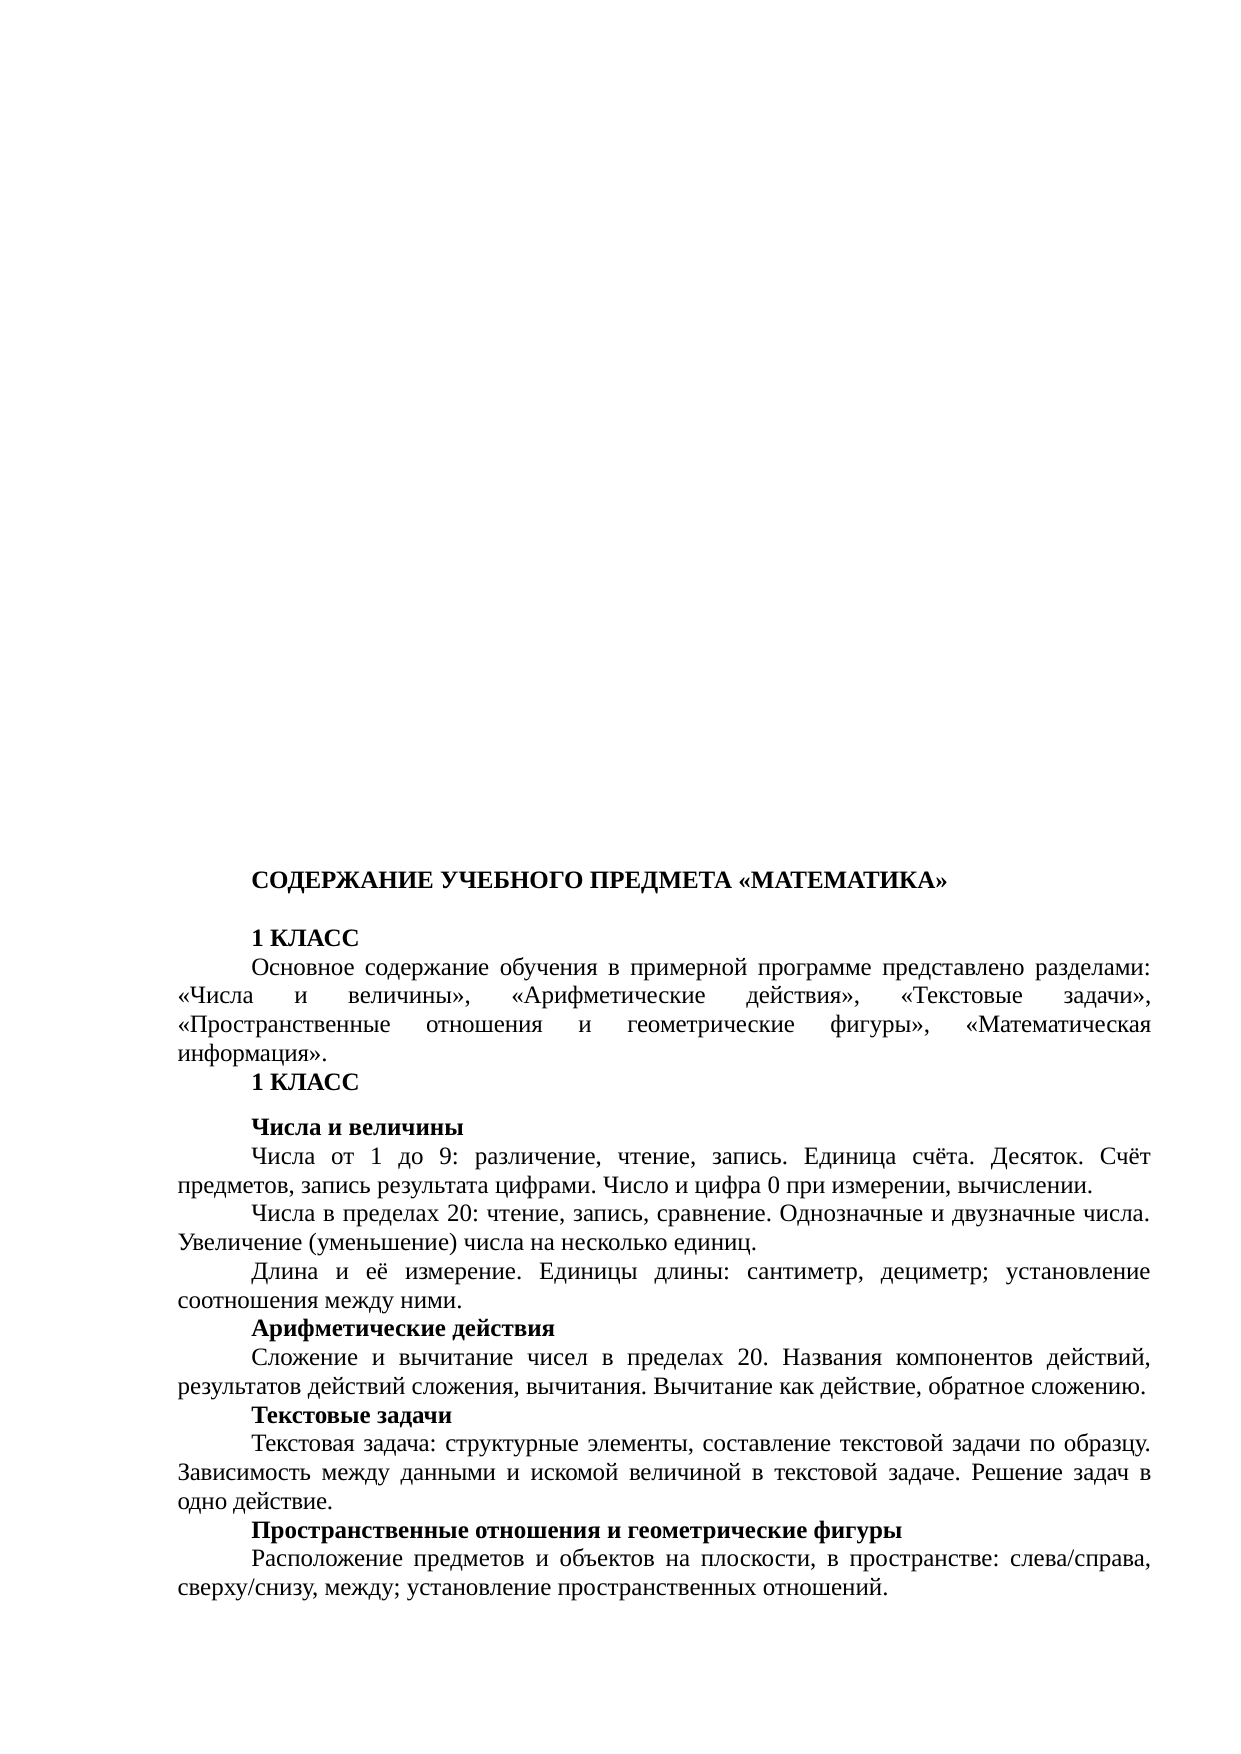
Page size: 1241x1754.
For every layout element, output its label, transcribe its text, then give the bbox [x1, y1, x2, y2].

text Числа от 1 до 9: различение, чтение, запись. Единица счёта. Десяток. Счёт предметов, запись результата цифрами. Число и цифра 0 при измерении, вычислении. [177, 1141, 1152, 1198]
text Сложение и вычитание чисел в пределах 20. Названия компонентов действий, результатов действий сложения, вычитания. Вычитание как действие, обратное сложению. [177, 1342, 1152, 1400]
text Текстовая задача: структурные элементы, составление текстовой задачи по образцу. Зависимость между данными и искомой величиной в текстовой задаче. Решение задач в одно действие. [177, 1428, 1152, 1515]
text Пространственные отношения и геометрические фигуры [177, 1515, 1152, 1543]
text Числа в пределах 20: чтение, запись, сравнение. Однозначные и двузначные числа. Увеличение (уменьшение) числа на несколько единиц. [177, 1198, 1152, 1256]
text Текстовые задачи [177, 1400, 1152, 1428]
text Расположение предметов и объектов на плоскости, в пространстве: слева/справа, сверху/снизу, между; установление пространственных отношений. [177, 1543, 1152, 1601]
text Основное содержание обучения в примерной программе представлено разделами: «Числа и величины», «Арифметические действия», «Текстовые задачи», «Пространственные отношения и геометрические фигуры», «Математическая информация». [177, 952, 1152, 1067]
text 1 класс [177, 1067, 1152, 1112]
text СОДЕРЖАНИЕ УЧЕБНОГО ПРЕДМЕТА «МАТЕМАТИКА» [177, 866, 1152, 894]
text Длина и её измерение. Единицы длины: сантиметр, дециметр; установление соотношения между ними. [177, 1256, 1152, 1313]
text Числа и величины [177, 1112, 1152, 1141]
text 1 КЛАСС [177, 923, 1152, 952]
text Арифметические действия [177, 1313, 1152, 1342]
